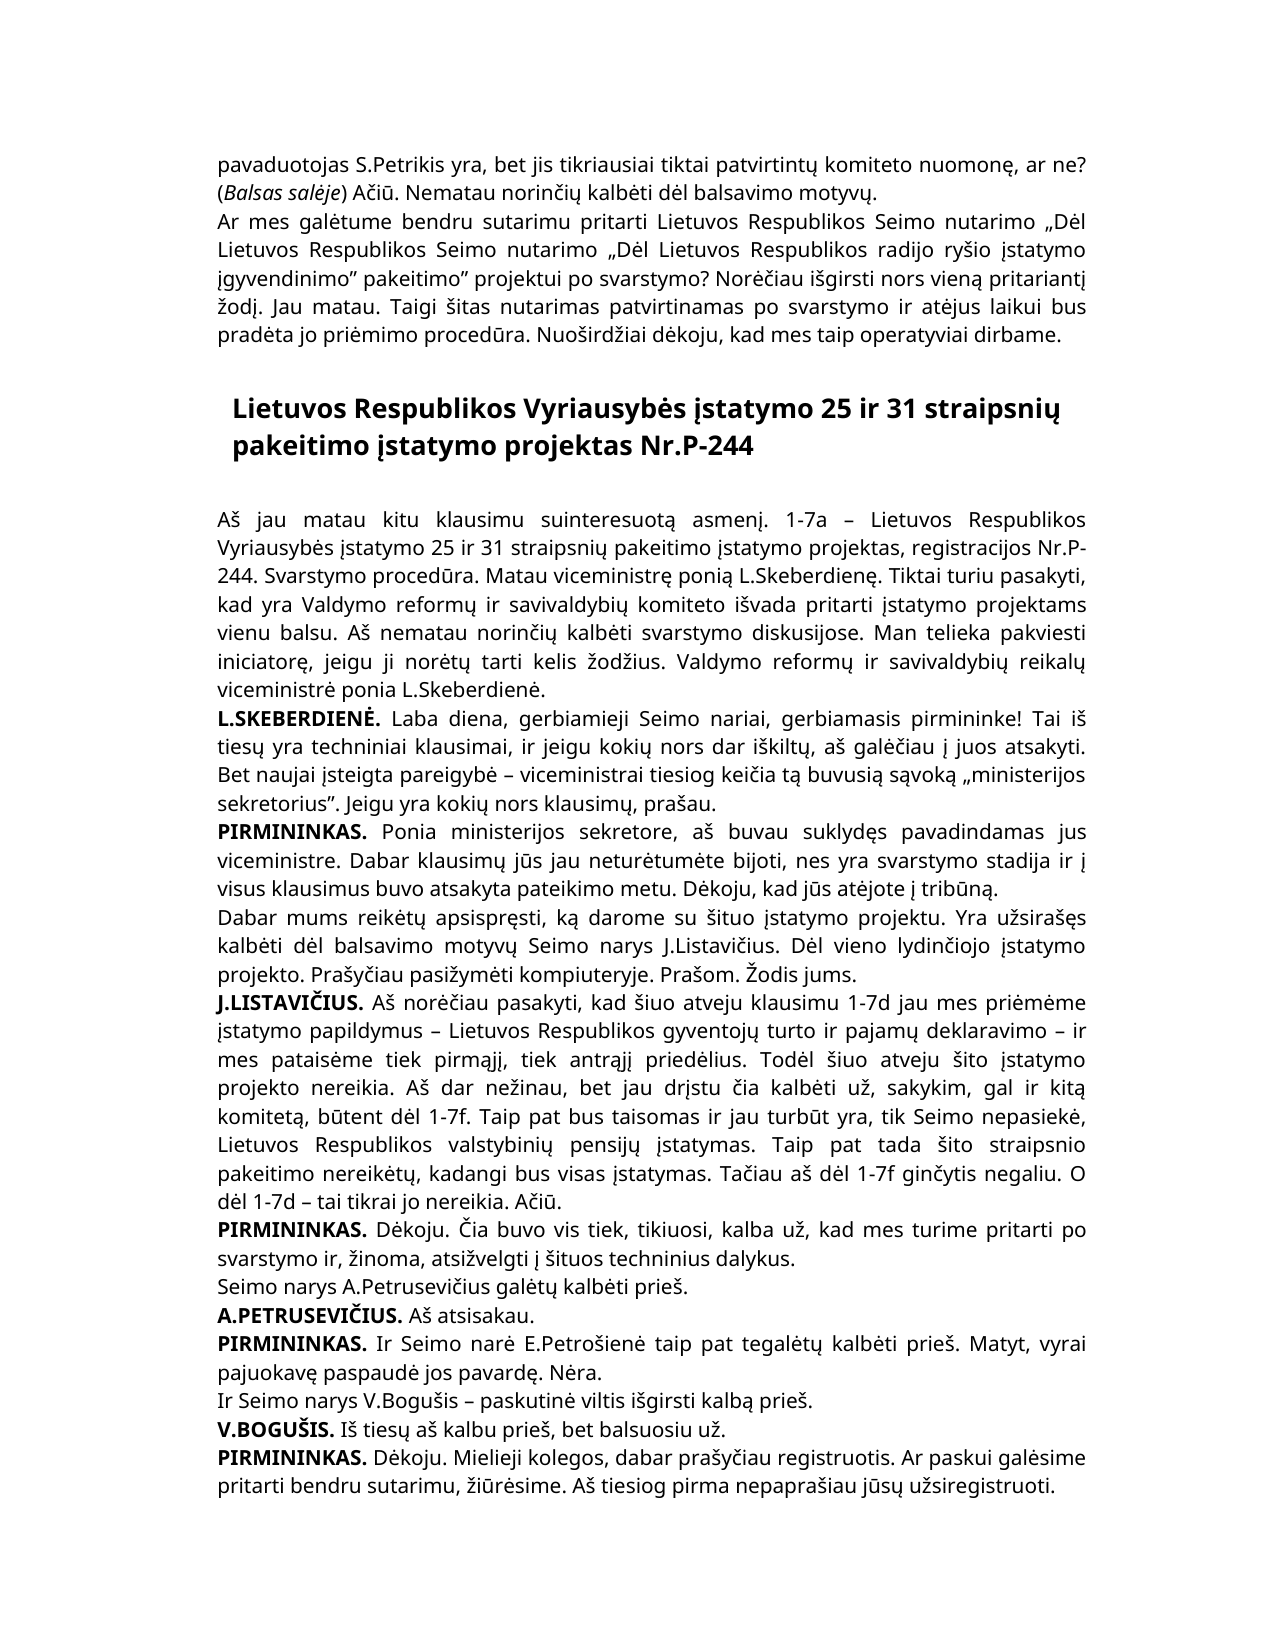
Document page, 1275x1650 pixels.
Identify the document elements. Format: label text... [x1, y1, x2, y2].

text L.SKEBERDIENĖ. Laba diena, gerbiamieji Seimo nariai, gerbiamasis pirmininke! Tai iš tiesų yra techniniai klausimai, ir jeigu kokių nors dar iškiltų, aš galėčiau į juos atsakyti. Bet naujai įsteigta pareigybė – viceministrai tiesiog keičia tą buvusią sąvoką „ministerijos sekretorius”. Jeigu yra kokių nors klausimų, prašau. [217, 704, 1087, 817]
text Aš jau matau kitu klausimu suinteresuotą asmenį. 1-7a – Lietuvos Respublikos Vyriausybės įstatymo 25 ir 31 straipsnių pakeitimo įstatymo projektas, registracijos Nr.P-244. Svarstymo procedūra. Matau viceministrę ponią L.Skeberdienę. Tiktai turiu pasakyti, kad yra Valdymo reformų ir savivaldybių komiteto išvada pritarti įstatymo projektams vienu balsu. Aš nematau norinčių kalbėti svarstymo diskusijose. Man telieka pakviesti iniciatorę, jeigu ji norėtų tarti kelis žodžius. Valdymo reformų ir savivaldybių reikalų viceministrė ponia L.Skeberdienė. [217, 505, 1087, 704]
text J.LISTAVIČIUS. Aš norėčiau pasakyti, kad šiuo atveju klausimu 1-7d jau mes priėmėme įstatymo papildymus – Lietuvos Respublikos gyventojų turto ir pajamų deklaravimo – ir mes pataisėme tiek pirmąjį, tiek antrąjį priedėlius. Todėl šiuo atveju šito įstatymo projekto nereikia. Aš dar nežinau, bet jau drįstu čia kalbėti už, sakykim, gal ir kitą komitetą, būtent dėl 1-7f. Taip pat bus taisomas ir jau turbūt yra, tik Seimo nepasiekė, Lietuvos Respublikos valstybinių pensijų įstatymas. Taip pat tada šito straipsnio pakeitimo nereikėtų, kadangi bus visas įstatymas. Tačiau aš dėl 1-7f ginčytis negaliu. O dėl 1-7d – tai tikrai jo nereikia. Ačiū. [217, 988, 1087, 1216]
text V.BOGUŠIS. Iš tiesų aš kalbu prieš, bet balsuosiu už. [217, 1415, 1087, 1443]
text Lietuvos Respublikos Vyriausybės įstatymo 25 ir 31 straipsnių pakeitimo įstatymo projektas Nr.P-244 [232, 390, 1087, 464]
text Seimo narys A.Petrusevičius galėtų kalbėti prieš. [217, 1272, 1087, 1301]
text A.PETRUSEVIČIUS. Aš atsisakau. [217, 1301, 1087, 1329]
text PIRMININKAS. Ponia ministerijos sekretore, aš buvau suklydęs pavadindamas jus viceministre. Dabar klausimų jūs jau neturėtumėte bijoti, nes yra svarstymo stadija ir į visus klausimus buvo atsakyta pateikimo metu. Dėkoju, kad jūs atėjote į tribūną. [217, 817, 1087, 903]
text PIRMININKAS. Ir Seimo narė E.Petrošienė taip pat tegalėtų kalbėti prieš. Matyt, vyrai pajuokavę paspaudė jos pavardę. Nėra. [217, 1329, 1087, 1386]
text Dabar mums reikėtų apsispręsti, ką darome su šituo įstatymo projektu. Yra užsirašęs kalbėti dėl balsavimo motyvų Seimo narys J.Listavičius. Dėl vieno lydinčiojo įstatymo projekto. Prašyčiau pasižymėti kompiuteryje. Prašom. Žodis jums. [217, 903, 1087, 988]
text PIRMININKAS. Dėkoju. Čia buvo vis tiek, tikiuosi, kalba už, kad mes turime pritarti po svarstymo ir, žinoma, atsižvelgti į šituos techninius dalykus. [217, 1216, 1087, 1272]
text pavaduotojas S.Petrikis yra, bet jis tikriausiai tiktai patvirtintų komiteto nuomonę, ar ne? (Balsas salėje) Ačiū. Nematau norinčių kalbėti dėl balsavimo motyvų. [217, 150, 1087, 207]
text PIRMININKAS. Dėkoju. Mielieji kolegos, dabar prašyčiau registruotis. Ar paskui galėsime pritarti bendru sutarimu, žiūrėsime. Aš tiesiog pirma nepaprašiau jūsų užsiregistruoti. [217, 1443, 1087, 1500]
text Ir Seimo narys V.Bogušis – paskutinė viltis išgirsti kalbą prieš. [217, 1386, 1087, 1415]
text Ar mes galėtume bendru sutarimu pritarti Lietuvos Respublikos Seimo nutarimo „Dėl Lietuvos Respublikos Seimo nutarimo „Dėl Lietuvos Respublikos radijo ryšio įstatymo įgyvendinimo” pakeitimo” projektui po svarstymo? Norėčiau išgirsti nors vieną pritariantį žodį. Jau matau. Taigi šitas nutarimas patvirtinamas po svarstymo ir atėjus laikui bus pradėta jo priėmimo procedūra. Nuoširdžiai dėkoju, kad mes taip operatyviai dirbame. [217, 207, 1087, 349]
